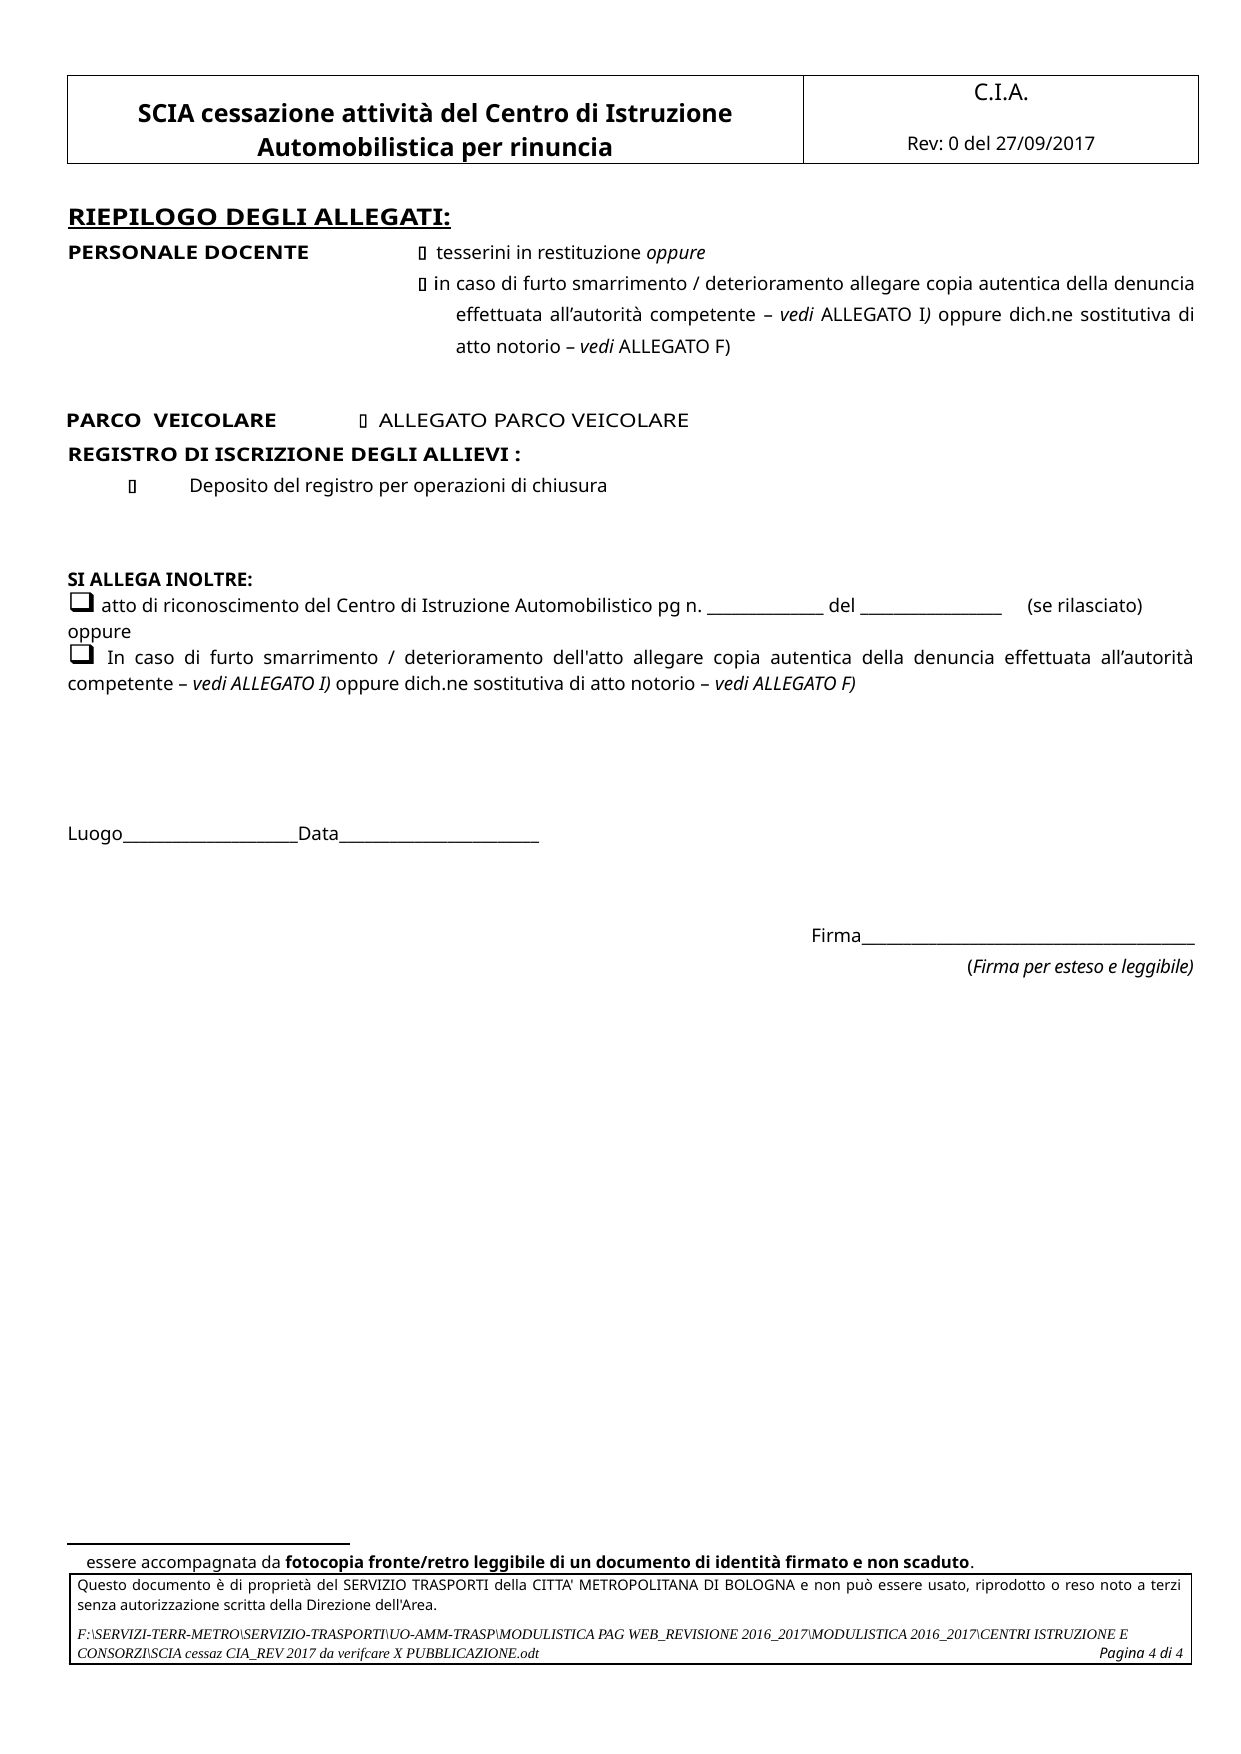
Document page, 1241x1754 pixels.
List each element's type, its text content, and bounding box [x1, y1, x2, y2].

text RIEPILOGO DEGLI ALLEGATI: [67, 188, 1195, 234]
subtitle Luogo_____________________Data________________________ [67, 821, 1195, 846]
subtitle Firma________________________________________ [67, 923, 1195, 948]
text oppure [67, 619, 1195, 644]
text PARCO VEICOLARE  ALLEGATO PARCO VEICOLARE [66, 391, 1195, 436]
subtitle  Deposito del registro per operazioni di chiusura [67, 468, 1195, 499]
text essere accompagnata da fotocopia fronte/retro leggibile di un documento di identità firmato e non scaduto. [67, 1550, 1195, 1573]
text  in caso di furto smarrimento / deterioramento allegare copia autentica della denuncia effettuata all’autorità competente – vedi ALLEGATO I) oppure dich.ne sostitutiva di atto notorio – vedi ALLEGATO F) [418, 266, 1195, 359]
text  atto di riconoscimento del Centro di Istruzione Automobilistico pg n. ______________ del _________________ (se rilasciato) [67, 593, 1195, 619]
subtitle (Firma per esteso e leggibile) [67, 948, 1196, 979]
text REGISTRO DI ISCRIZIONE DEGLI ALLIEVI : [67, 436, 1195, 468]
text  In caso di furto smarrimento / deterioramento dell'atto allegare copia autentica della denuncia effettuata all’autorità competente – vedi ALLEGATO I) oppure dich.ne sostitutiva di atto notorio – vedi ALLEGATO F) [67, 644, 1195, 696]
text PERSONALE DOCENTE  tesserini in restituzione oppure [67, 234, 1195, 266]
text SI ALLEGA INOLTRE: [67, 561, 1196, 593]
